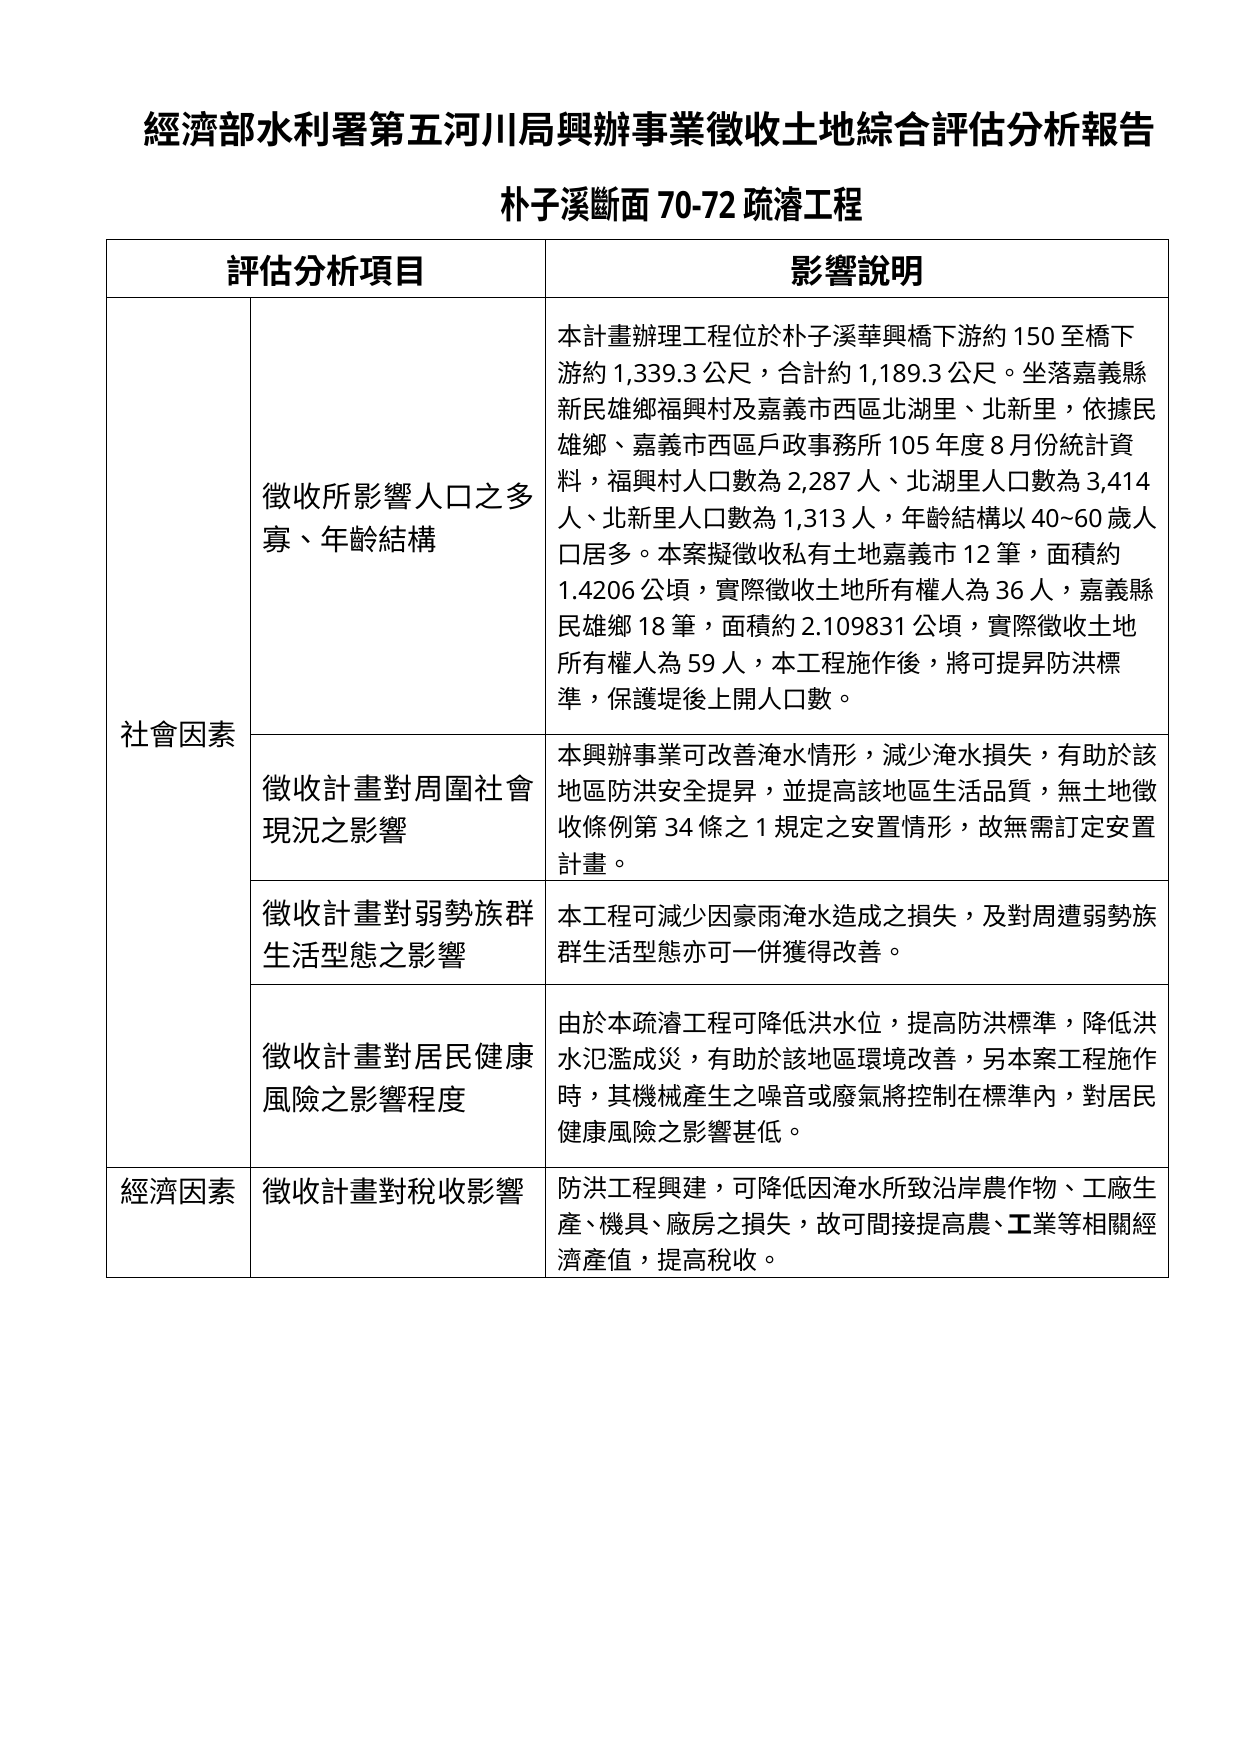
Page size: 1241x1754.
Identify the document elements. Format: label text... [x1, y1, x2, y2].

table_cell 本工程可減少因豪雨淹水造成之損失，及對周遭弱勢族群生活型態亦可一併獲得改善。 [546, 881, 1168, 984]
table_cell 由於本疏濬工程可降低洪水位，提高防洪標準，降低洪水氾濫成災，有助於該地區環境改善，另本案工程施作時，其機械產生之噪音或廢氣將控制在標準內，對居民健康風險之影響甚低。 [546, 985, 1168, 1167]
table_cell 社會因素 [107, 298, 250, 1167]
text 經濟部水利署第五河川局興辦事業徵收土地綜合評估分析報告 [118, 89, 1181, 164]
table_cell 本興辦事業可改善淹水情形，減少淹水損失，有助於該地區防洪安全提昇，並提高該地區生活品質，無土地徵收條例第34條之1規定之安置情形，故無需訂定安置計畫。 [546, 735, 1168, 880]
table_header 影響說明 [546, 240, 1168, 297]
table_cell 徵收計畫對弱勢族群生活型態之影響 [251, 881, 545, 984]
text 朴子溪斷面70-72疏濬工程 [161, 164, 1181, 239]
table_cell 徵收計畫對周圍社會現況之影響 [251, 735, 545, 880]
table_cell 徵收所影響人口之多寡、年齡結構 [251, 298, 545, 734]
table_cell 本計畫辦理工程位於朴子溪華興橋下游約150至橋下游約1,339.3公尺，合計約1,189.3公尺。坐落嘉義縣新民雄鄉福興村及嘉義市西區北湖里、北新里，依據民雄鄉、嘉義市西區戶政事務所105年度8月份統計資料，福興村人口數為2,287人、北湖里人口數為3,414人、北新里人口數為1,313人，年齡結構以40~60歲人口居多。本案擬徵收私有土地嘉義市12筆，面積約1.4206公頃，實際徵收土地所有權人為36人，嘉義縣民雄鄉18筆，面積約2.109831公頃，實際徵收土地所有權人為59人，本工程施作後，將可提昇防洪標準，保護堤後上開人口數。 [546, 298, 1168, 734]
table_cell 徵收計畫對居民健康風險之影響程度 [251, 985, 545, 1167]
table_cell 徵收計畫對稅收影響 [251, 1168, 545, 1277]
table_header 評估分析項目 [107, 240, 545, 297]
table_cell 經濟因素 [107, 1168, 250, 1277]
table_cell 防洪工程興建，可降低因淹水所致沿岸農作物、工廠生產、機具、廠房之損失，故可間接提高農、工業等相關經濟產值，提高稅收。 [546, 1168, 1168, 1277]
